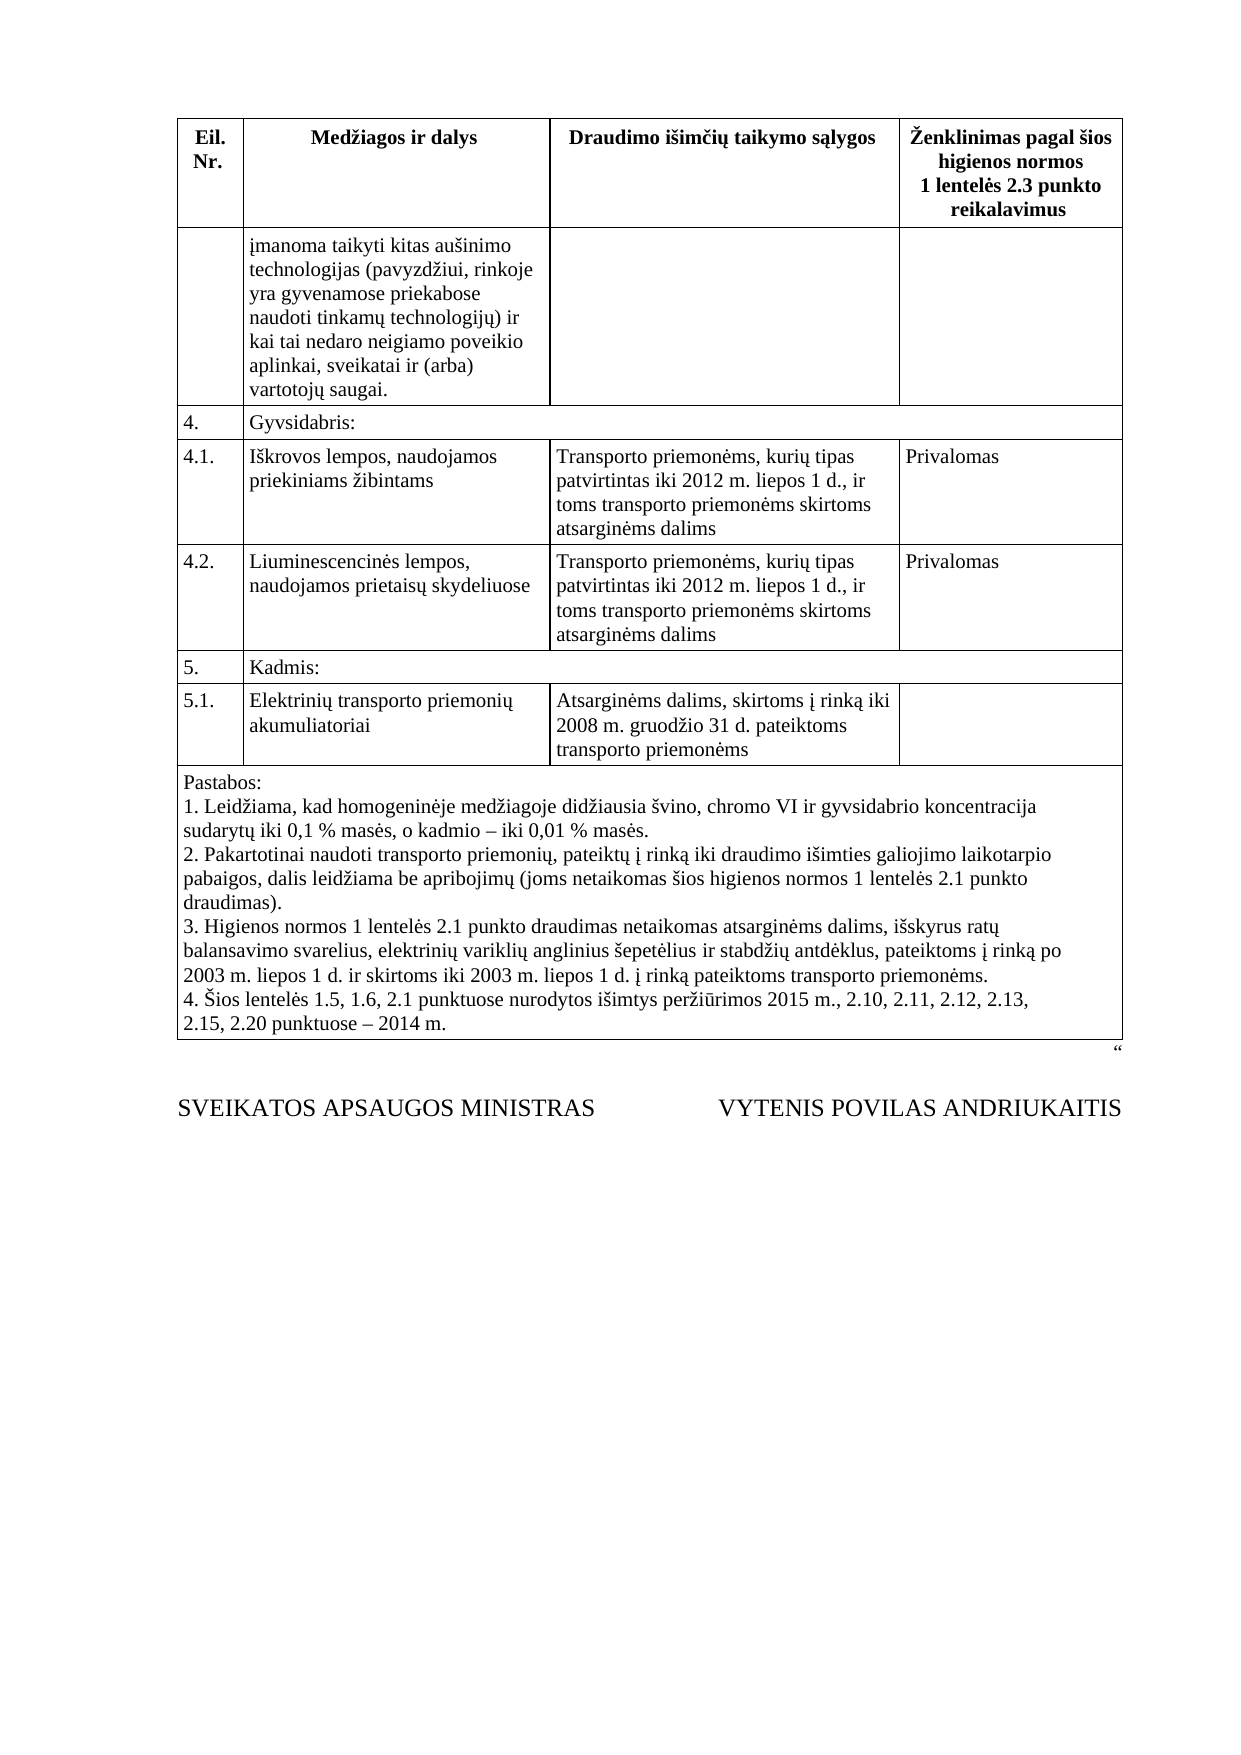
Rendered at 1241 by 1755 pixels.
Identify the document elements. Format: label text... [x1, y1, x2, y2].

table_cell 5. [178, 651, 243, 683]
table_cell [900, 406, 1122, 438]
text SVEIKATOS APSAUGOS MINISTRAS VYTENIS POVILAS ANDRIUKAITIS [177, 1093, 1122, 1121]
table_cell Transporto priemonėms, kurių tipas patvirtintas iki 2012 m. liepos 1 d., ir toms transporto priemonėms skirtoms atsarginėms dalims [551, 440, 899, 544]
table_cell 4.2. [178, 545, 243, 650]
table_cell Atsarginėms dalims, skirtoms į rinką iki 2008 m. gruodžio 31 d. pateiktoms transporto priemonėms [551, 684, 899, 765]
table_cell [1105, 766, 1122, 1039]
table_cell įmanoma taikyti kitas aušinimo technologijas (pavyzdžiui, rinkoje yra gyvenamose priekabose naudoti tinkamų technologijų) ir kai tai nedaro neigiamo poveikio aplinkai, sveikatai ir (arba) vartotojų saugai. [244, 228, 549, 405]
table_header Draudimo išimčių taikymo sąlygos [551, 119, 899, 227]
table_cell 4. [178, 406, 243, 438]
table_cell 4.1. [178, 440, 243, 544]
table_cell Elektrinių transporto priemonių akumuliatoriai [244, 684, 549, 765]
table_cell [550, 406, 899, 438]
table_cell [900, 228, 1122, 405]
table_cell Privalomas [900, 440, 1122, 544]
table_cell Privalomas [900, 545, 1122, 650]
table_header Medžiagos ir dalys [244, 119, 549, 227]
table_cell Transporto priemonėms, kurių tipas patvirtintas iki 2012 m. liepos 1 d., ir toms transporto priemonėms skirtoms atsarginėms dalims [551, 545, 899, 650]
table_cell Gyvsidabris: [244, 406, 550, 438]
table_cell [1088, 766, 1105, 1039]
table_cell [1071, 766, 1088, 1039]
table_cell [551, 228, 899, 405]
table_cell [178, 228, 243, 405]
table_cell [900, 651, 1122, 683]
table_header Eil. Nr. [178, 119, 243, 227]
table_cell Liuminescencinės lempos, naudojamos prietaisų skydeliuose [244, 545, 549, 650]
table_cell Iškrovos lempos, naudojamos priekiniams žibintams [244, 440, 549, 544]
table_cell 5.1. [178, 684, 243, 765]
table_cell Kadmis: [244, 651, 550, 683]
table_cell [900, 684, 1122, 765]
table_header Ženklinimas pagal šios higienos normos 1 lentelės 2.3 punkto reikalavimus [900, 119, 1122, 227]
text “ [177, 1040, 1122, 1064]
table_cell [550, 651, 899, 683]
table_cell Pastabos: 1. Leidžiama, kad homogeninėje medžiagoje didžiausia švino, chromo VI ir gyvsidabrio koncentracija sudarytų iki 0,1 % masės, o kadmio – iki 0,01 % masės. 2. Pakartotinai naudoti transporto priemonių, pateiktų į rinką iki draudimo išimties galiojimo laikotarpio pabaigos, dalis leidžiama be apribojimų (joms netaikomas šios higienos normos 1 lentelės 2.1 punkto draudimas). 3. Higienos normos 1 lentelės 2.1 punkto draudimas netaikomas atsarginėms dalims, išskyrus ratų balansavimo svarelius, elektrinių variklių anglinius šepetėlius ir stabdžių antdėklus, pateiktoms į rinką po 2003 m. liepos 1 d. ir skirtoms iki 2003 m. liepos 1 d. į rinką pateiktoms transporto priemonėms. 4. Šios lentelės 1.5, 1.6, 2.1 punktuose nurodytos išimtys peržiūrimos 2015 m., 2.10, 2.11, 2.12, 2.13, 2.15, 2.20 punktuose – 2014 m. [178, 766, 1071, 1039]
